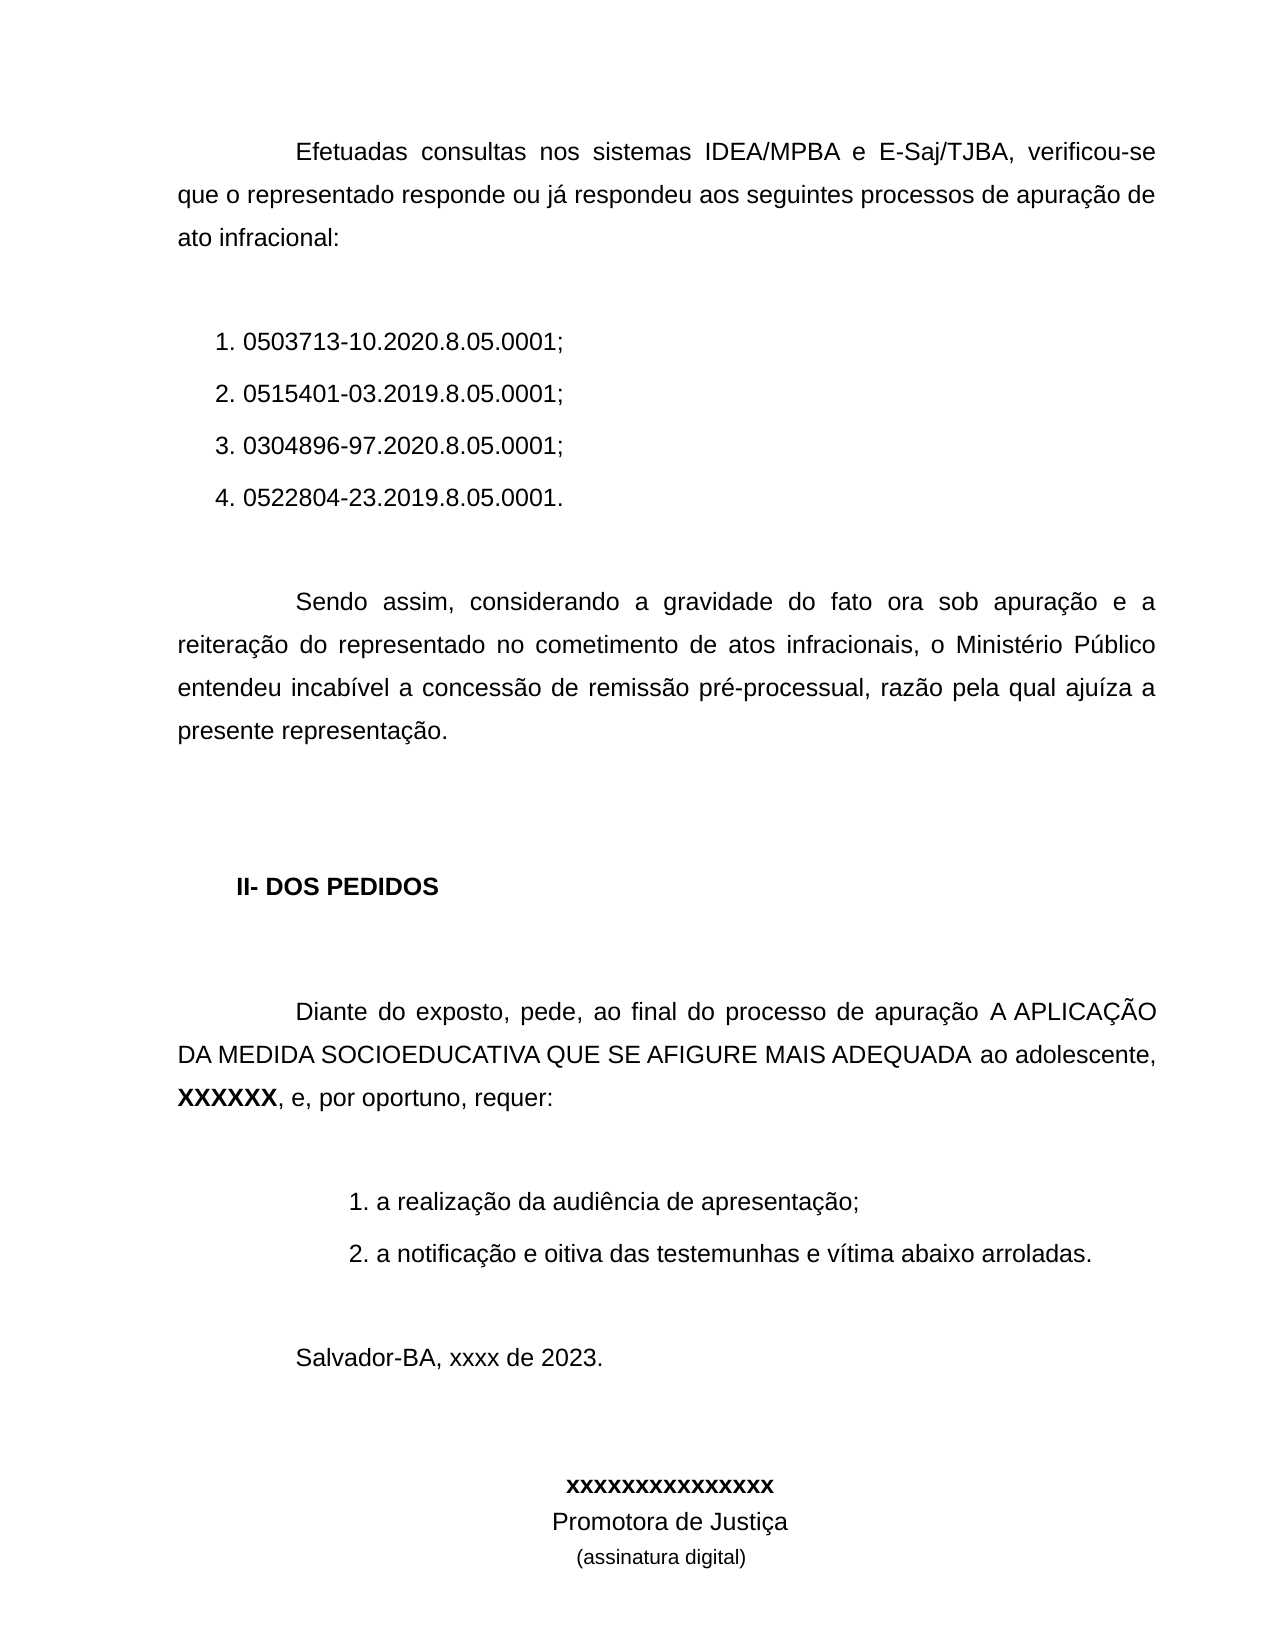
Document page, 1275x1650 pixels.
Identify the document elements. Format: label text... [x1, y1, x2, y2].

list 0522804-23.2019.8.05.0001. [215, 483, 1157, 512]
text Salvador-BA, xxxx de 2023. [177, 1343, 1157, 1371]
list 0304896-97.2020.8.05.0001; [215, 431, 1157, 460]
text xxxxxxxxxxxxxxx [183, 1470, 1157, 1498]
list 0503713-10.2020.8.05.0001; [215, 327, 1157, 356]
subtitle II- DOS PEDIDOS [236, 872, 1157, 901]
text Diante do exposto, pede, ao final do processo de apuração a aplicação da medida socioeducativa que se afigure mais adequada ao adolescente, XXXXXX, e, por oportuno, requer: [177, 996, 1157, 1111]
list 0515401-03.2019.8.05.0001; [215, 379, 1157, 408]
text Promotora de Justiça [183, 1507, 1157, 1536]
text (assinatura digital) [177, 1545, 1145, 1569]
text 1. a realização da audiência de apresentação; [348, 1187, 1157, 1215]
text Efetuadas consultas nos sistemas IDEA/MPBA e E-Saj/TJBA, verificou-se que o representado responde ou já respondeu aos seguintes processos de apuração de ato infracional: [177, 137, 1157, 252]
text Sendo assim, considerando a gravidade do fato ora sob apuração e a reiteração do representado no cometimento de atos infracionais, o Ministério Público entendeu incabível a concessão de remissão pré-processual, razão pela qual ajuíza a presente representação. [177, 587, 1157, 745]
text 2. a notificação e oitiva das testemunhas e vítima abaixo arroladas. [348, 1239, 1157, 1267]
